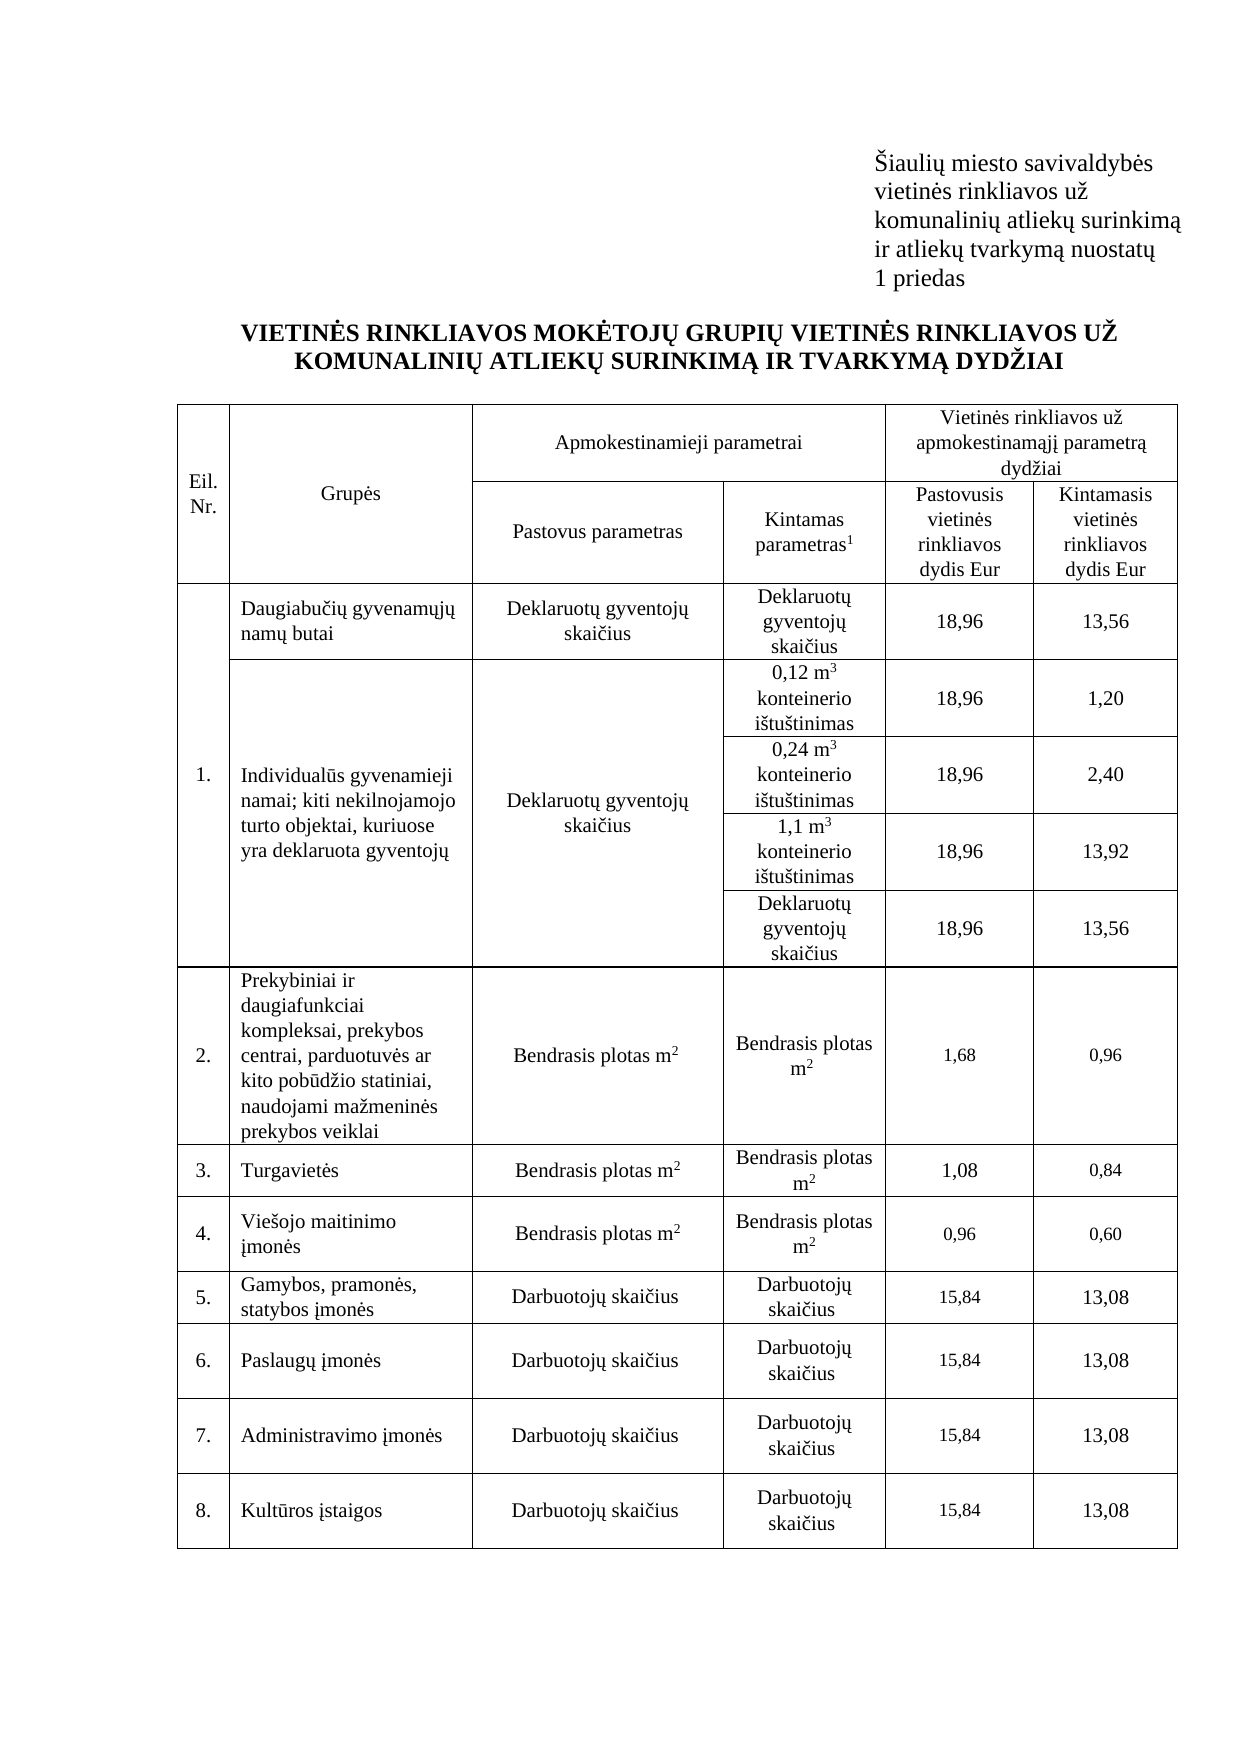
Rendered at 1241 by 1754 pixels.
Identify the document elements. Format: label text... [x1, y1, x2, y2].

table_cell 0,24 m3 konteinerio ištuštinimas [724, 737, 885, 813]
table_cell 3. [178, 1145, 229, 1196]
table_cell Kultūros įstaigos [230, 1474, 472, 1547]
table_cell Bendrasis plotas m2 [724, 1197, 885, 1271]
table_cell 7. [178, 1399, 229, 1472]
table_cell Administravimo įmonės [230, 1399, 472, 1472]
table_cell Darbuotojų skaičius [724, 1474, 885, 1547]
table_cell Darbuotojų skaičius [724, 1399, 885, 1472]
table_cell 13,08 [1034, 1474, 1177, 1547]
table_cell Daugiabučių gyvenamųjų namų butai [230, 584, 472, 659]
table_cell 0,96 [886, 1197, 1033, 1271]
table_cell 15,84 [886, 1324, 1033, 1397]
table_cell 15,84 [886, 1474, 1033, 1547]
table_header Apmokestinamieji parametrai [473, 405, 885, 481]
table_cell 4. [178, 1197, 229, 1271]
table_header Vietinės rinkliavos už apmokestinamąjį parametrą dydžiai [886, 405, 1177, 481]
text vietinės rinkliavos mokėtojų grupių VIETINĖS RINKLIAVOS UŽ KOMUNALINIŲ ATLIEKŲ SURINKIMĄ IR TVARKYMĄ DYDŽIAI [177, 318, 1181, 375]
table_cell 2,40 [1034, 737, 1177, 813]
table_cell 1,20 [1034, 660, 1177, 736]
table_cell 8. [178, 1474, 229, 1547]
table_cell 0,12 m3 konteinerio ištuštinimas [724, 660, 885, 736]
table_cell 18,96 [886, 660, 1033, 736]
table_cell Darbuotojų skaičius [473, 1399, 723, 1472]
table_cell Bendrasis plotas m2 [473, 1197, 723, 1271]
table_cell Individualūs gyvenamieji namai; kiti nekilnojamojo turto objektai, kuriuose yra deklaruota gyventojų [230, 660, 472, 966]
table_cell Paslaugų įmonės [230, 1324, 472, 1397]
table_cell 0,60 [1034, 1197, 1177, 1271]
table_cell Kintamas parametras1 [724, 482, 885, 582]
table_cell 1,1 m3 konteinerio ištuštinimas [724, 814, 885, 890]
table_cell Viešojo maitinimo įmonės [230, 1197, 472, 1271]
table_cell 0,96 [1034, 968, 1177, 1144]
table_cell 15,84 [886, 1399, 1033, 1472]
table_cell 1. [178, 584, 229, 966]
table_cell Deklaruotų gyventojų skaičius [473, 660, 723, 966]
table_cell 1,08 [886, 1145, 1033, 1196]
table_cell 2. [178, 968, 229, 1144]
table_cell Darbuotojų skaičius [724, 1324, 885, 1397]
table_cell Deklaruotų gyventojų skaičius [473, 584, 723, 659]
table_cell 5. [178, 1272, 229, 1322]
table_header Grupės [230, 405, 472, 582]
table_cell 18,96 [886, 891, 1033, 966]
table_cell Pastovusis vietinės rinkliavos dydis Eur [886, 482, 1033, 582]
table_cell 15,84 [886, 1272, 1033, 1322]
table_cell Bendrasis plotas m2 [724, 968, 885, 1144]
table_cell Darbuotojų skaičius [473, 1324, 723, 1397]
table_cell Darbuotojų skaičius [473, 1272, 723, 1322]
table_cell 13,56 [1034, 891, 1177, 966]
table_cell 13,56 [1034, 584, 1177, 659]
table_cell 13,08 [1034, 1272, 1177, 1322]
table_cell Bendrasis plotas m2 [724, 1145, 885, 1196]
table_cell 13,08 [1034, 1324, 1177, 1397]
table_cell 6. [178, 1324, 229, 1397]
table_cell 1,68 [886, 968, 1033, 1144]
table_cell Deklaruotų gyventojų skaičius [724, 891, 885, 966]
table_cell 13,92 [1034, 814, 1177, 890]
table_cell Deklaruotų gyventojų skaičius [724, 584, 885, 659]
table_cell Turgavietės [230, 1145, 472, 1196]
table_cell Gamybos, pramonės, statybos įmonės [230, 1272, 472, 1322]
table_cell 18,96 [886, 814, 1033, 890]
table_cell Darbuotojų skaičius [724, 1272, 885, 1322]
table_cell 13,08 [1034, 1399, 1177, 1472]
table_cell Bendrasis plotas m2 [473, 1145, 723, 1196]
table_cell Darbuotojų skaičius [473, 1474, 723, 1547]
table_cell Prekybiniai ir daugiafunkciai kompleksai, prekybos centrai, parduotuvės ar kito pobūdžio statiniai, naudojami mažmeninės prekybos veiklai [230, 968, 472, 1144]
table_cell 18,96 [886, 737, 1033, 813]
table_cell Kintamasis vietinės rinkliavos dydis Eur [1034, 482, 1177, 582]
table_cell 0,84 [1034, 1145, 1177, 1196]
table_cell 18,96 [886, 584, 1033, 659]
table_cell Bendrasis plotas m2 [473, 968, 723, 1144]
table_cell Pastovus parametras [473, 482, 723, 582]
table_header Eil. Nr. [178, 405, 229, 582]
text Šiaulių miesto savivaldybės vietinės rinkliavos už komunalinių atliekų surinkimą ir atliekų tvarkymą nuostatų 1 priedas [874, 148, 1181, 291]
